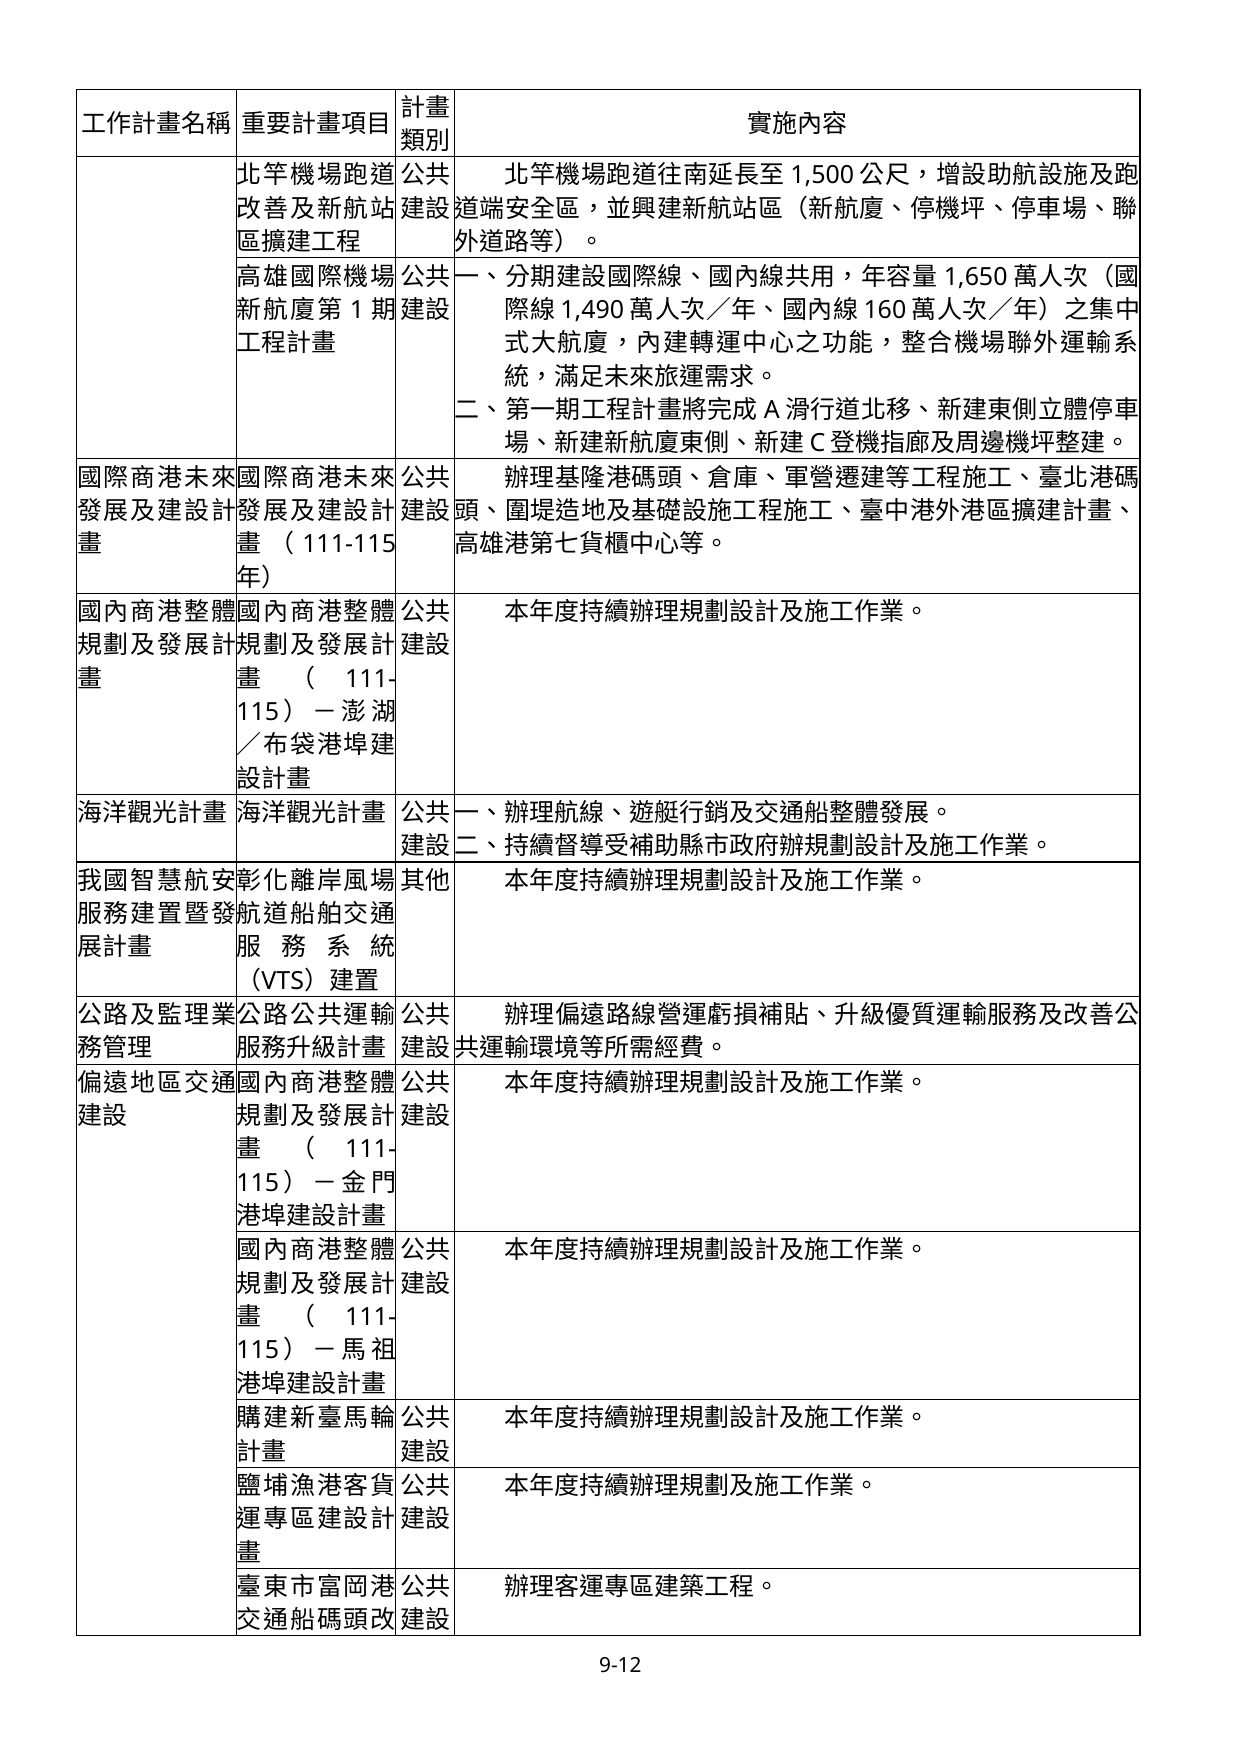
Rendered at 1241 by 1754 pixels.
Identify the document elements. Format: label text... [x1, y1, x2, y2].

table_cell 公共建設 [396, 1468, 454, 1568]
table_cell 高雄國際機場新航廈第1期工程計畫 [237, 258, 395, 458]
table_cell 公共建設 [396, 1569, 454, 1635]
table_header 計畫類別 [396, 90, 454, 156]
table_cell 公共建設 [396, 997, 454, 1063]
table_cell [77, 157, 236, 458]
table_cell 國內商港整體規劃及發展計畫（111-115）－澎湖／布袋港埠建設計畫 [237, 594, 395, 794]
table_cell 國際商港未來發展及建設計畫 [77, 459, 236, 593]
table_cell 一、分期建設國際線、國內線共用，年容量1,650萬人次（國際線1,490萬人次／年、國內線160萬人次／年）之集中式大航廈，內建轉運中心之功能，整合機場聯外運輸系統，滿足未來旅運需求。 二、第一期工程計畫將完成A滑行道北移、新建東側立體停車場、新建新航廈東側、新建C登機指廊及周邊機坪整建。 [455, 258, 1139, 458]
table_header 重要計畫項目 [237, 90, 395, 156]
table_cell 公共建設 [396, 594, 454, 794]
table_header 工作計畫名稱 [77, 90, 236, 156]
table_cell 彰化離岸風場航道船舶交通服務系統（VTS）建置 [237, 863, 395, 996]
table_cell 海洋觀光計畫 [237, 795, 395, 861]
table_cell 北竿機場跑道往南延長至1,500公尺，增設助航設施及跑道端安全區，並興建新航站區（新航廈、停機坪、停車場、聯外道路等）。 [455, 157, 1139, 257]
table_cell 國內商港整體規劃及發展計畫（111-115）－馬祖港埠建設計畫 [237, 1232, 395, 1399]
table_cell 國際商港未來發展及建設計畫（111-115年） [237, 459, 395, 593]
table_cell 北竿機場跑道改善及新航站區擴建工程 [237, 157, 395, 257]
table_cell 公共建設 [396, 258, 454, 458]
table_cell 公路及監理業務管理 [77, 997, 236, 1063]
table_cell 其他 [396, 863, 454, 996]
table_cell 公路公共運輸服務升級計畫 [237, 997, 395, 1063]
table_cell 公共建設 [396, 795, 454, 861]
table_cell 公共建設 [396, 459, 454, 593]
table_cell 我國智慧航安服務建置暨發展計畫 [77, 863, 236, 996]
table_cell 本年度持續辦理規劃設計及施工作業。 [455, 1400, 1139, 1467]
table_cell 公共建設 [396, 157, 454, 257]
table_cell 辦理客運專區建築工程。 [455, 1569, 1139, 1635]
table_cell 一、辦理航線、遊艇行銷及交通船整體發展。 二、持續督導受補助縣市政府辦規劃設計及施工作業。 [455, 795, 1139, 861]
table_cell 本年度持續辦理規劃設計及施工作業。 [455, 1065, 1139, 1231]
table_cell 偏遠地區交通建設 [77, 1065, 236, 1635]
table_cell 國內商港整體規劃及發展計畫（111-115）－金門港埠建設計畫 [237, 1065, 395, 1231]
table_cell 購建新臺馬輪計畫 [237, 1400, 395, 1467]
table_cell 國內商港整體規劃及發展計畫 [77, 594, 236, 794]
table_cell 公共建設 [396, 1232, 454, 1399]
table_cell 辦理偏遠路線營運虧損補貼、升級優質運輸服務及改善公共運輸環境等所需經費。 [455, 997, 1139, 1063]
table_cell 鹽埔漁港客貨運專區建設計畫 [237, 1468, 395, 1568]
table_cell 公共建設 [396, 1400, 454, 1467]
table_cell 本年度持續辦理規劃設計及施工作業。 [455, 1232, 1139, 1399]
table_cell 本年度持續辦理規劃設計及施工作業。 [455, 594, 1139, 794]
table_cell 臺東市富岡港交通船碼頭改 [237, 1569, 395, 1635]
table_header 實施內容 [455, 90, 1139, 156]
table_cell 公共建設 [396, 1065, 454, 1231]
table_cell 本年度持續辦理規劃及施工作業。 [455, 1468, 1139, 1568]
table_cell 辦理基隆港碼頭、倉庫、軍營遷建等工程施工、臺北港碼頭、圍堤造地及基礎設施工程施工、臺中港外港區擴建計畫、高雄港第七貨櫃中心等。 [455, 459, 1139, 593]
table_cell 海洋觀光計畫 [77, 795, 236, 861]
table_cell 本年度持續辦理規劃設計及施工作業。 [455, 863, 1139, 996]
